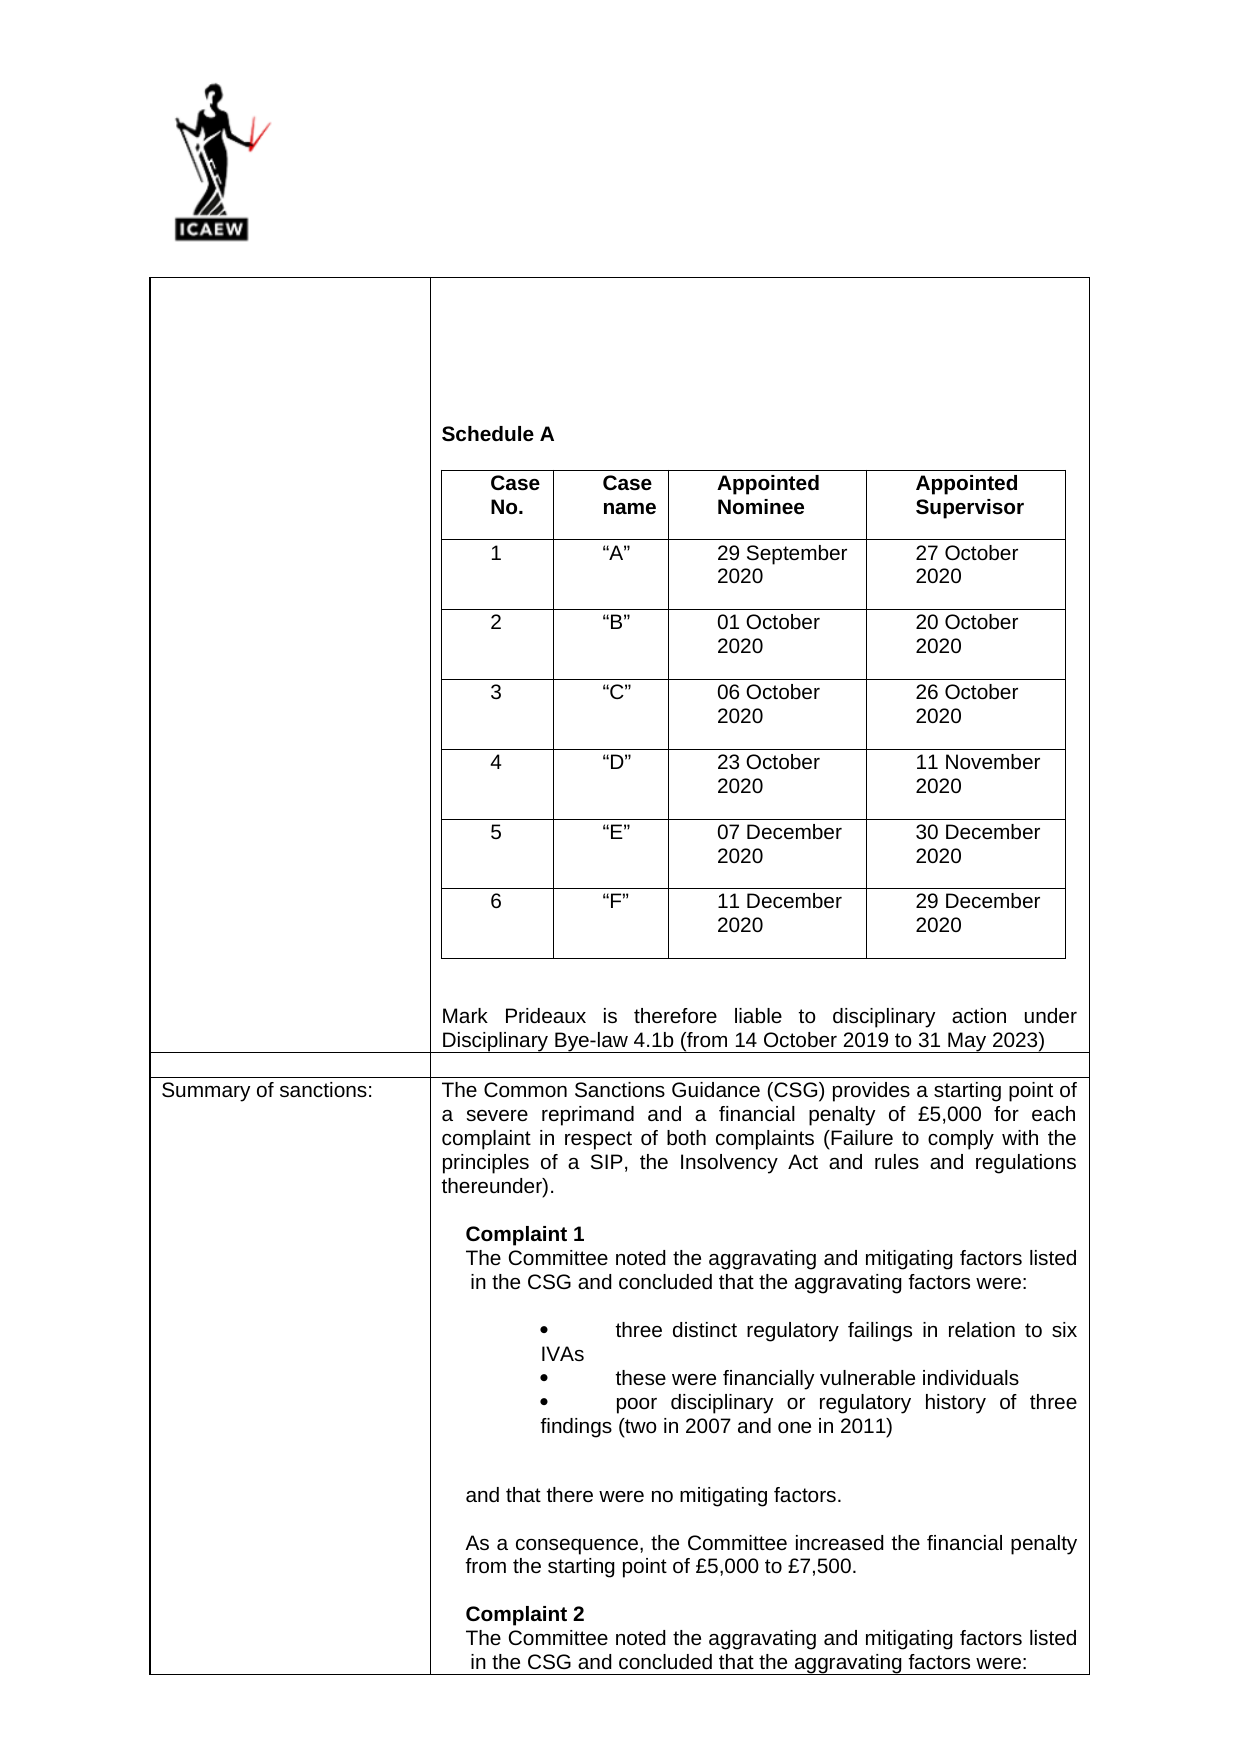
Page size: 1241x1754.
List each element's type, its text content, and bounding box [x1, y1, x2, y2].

table_cell Schedule A Mark Prideaux is therefore liable to disciplinary action under Disciplinary Bye-law 4.1b (from 14 October 2019 to 31 May 2023) [431, 278, 1089, 1052]
table_cell Summary of sanctions: [151, 1078, 430, 1674]
table_cell 29 December 2020 [867, 889, 1065, 958]
table_header Case No. [442, 471, 553, 539]
table_cell “A” [554, 540, 668, 609]
table_cell “E” [554, 820, 668, 888]
table_cell “D” [554, 750, 668, 818]
table_cell [151, 1053, 430, 1077]
table_header Appointed Supervisor [867, 471, 1065, 539]
table_cell 3 [442, 680, 553, 749]
table_cell 30 December 2020 [867, 820, 1065, 888]
table_cell 29 September 2020 [669, 540, 866, 609]
table_cell 2 [442, 610, 553, 679]
table_header Appointed Nominee [669, 471, 866, 539]
table_cell 1 [442, 540, 553, 609]
table_cell 6 [442, 889, 553, 958]
table_cell 4 [442, 750, 553, 818]
table_cell 01 October 2020 [669, 610, 866, 679]
table_cell 26 October 2020 [867, 680, 1065, 749]
table_cell 27 October 2020 [867, 540, 1065, 609]
table_cell [431, 1053, 1089, 1077]
table_cell The Common Sanctions Guidance (CSG) provides a starting point of a severe reprimand and a financial penalty of £5,000 for each complaint in respect of both complaints (Failure to comply with the principles of a SIP, the Insolvency Act and rules and regulations thereunder). Complaint 1 The Committee noted the aggravating and mitigating factors listed in the CSG and concluded that the aggravating factors were: three distinct regulatory failings in relation to six IVAs these were financially vulnerable individuals poor disciplinary or regulatory history of three findings (two in 2007 and one in 2011) and that there were no mitigating factors. As a consequence, the Committee increased the financial penalty from the starting point of £5,000 to £7,500. Complaint 2 The Committee noted the aggravating and mitigating factors listed in the CSG and concluded that the aggravating factors were: six distinct failures in respect of six IVAs poor disciplinary or regulatory history of three findings (two in 2007 and one in 2011) and that there were no mitigating factors. As a consequence, the Committee increased the financial penalty from the starting point of £5,000 to £6,500. Taking into account all of the circumstances, including the aggravating and mitigating factors the Committee decided that the appropriate sanction would be a severe reprimand and an aggregate financial penalty of £14,000 together with costs of £8,525. [431, 1078, 1089, 1674]
table_cell [151, 278, 430, 1052]
table_cell 06 October 2020 [669, 680, 866, 749]
table_cell “F” [554, 889, 668, 958]
table_cell “C” [554, 680, 668, 749]
table_cell 20 October 2020 [867, 610, 1065, 679]
table_cell 23 October 2020 [669, 750, 866, 818]
table_cell 07 December 2020 [669, 820, 866, 888]
table_cell 11 December 2020 [669, 889, 866, 958]
table_cell 5 [442, 820, 553, 888]
table_cell 11 November 2020 [867, 750, 1065, 818]
table_cell “B” [554, 610, 668, 679]
table_header Case name [554, 471, 668, 539]
